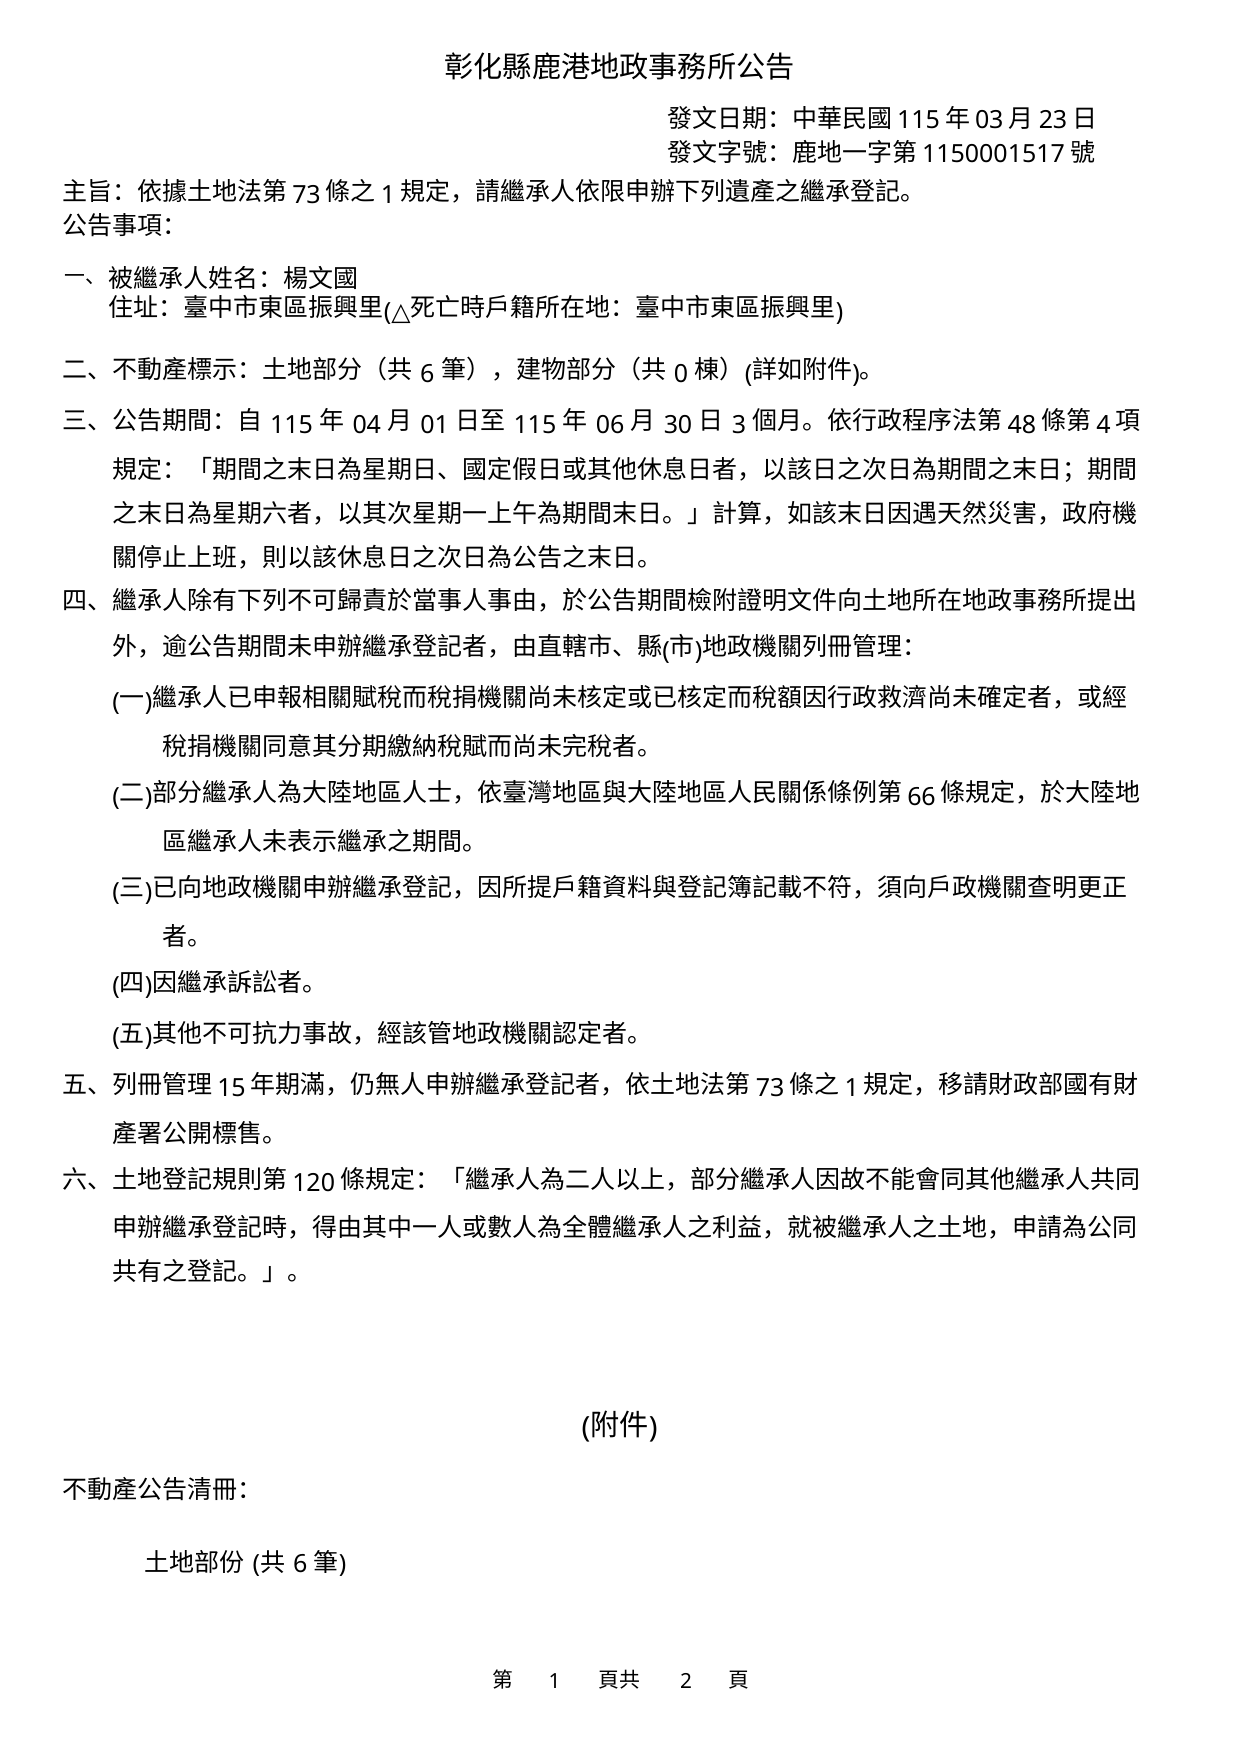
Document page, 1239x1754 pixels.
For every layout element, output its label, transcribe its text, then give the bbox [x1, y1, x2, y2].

table_cell [0, 264, 62, 315]
table_cell [0, 41, 62, 94]
table_cell 彰化縣鹿港地政事務所公告 [62, 41, 1177, 94]
table_cell [1177, 177, 1239, 264]
table_header [483, 0, 523, 41]
table_cell 2 [653, 1660, 718, 1701]
table_cell [0, 1355, 62, 1395]
table_cell [653, 95, 667, 177]
table_header [667, 0, 718, 41]
table_header [62, 0, 109, 41]
table_cell [1177, 1395, 1239, 1456]
table_cell 頁共 [585, 1660, 653, 1701]
table_cell [523, 95, 585, 177]
table_header [653, 0, 667, 41]
table_cell [1177, 315, 1239, 356]
table_cell [1177, 264, 1239, 315]
table_cell [1177, 1456, 1239, 1528]
table_cell [0, 1660, 62, 1701]
table_cell [0, 1600, 62, 1660]
table_cell [1177, 1660, 1239, 1701]
table_cell [483, 1355, 523, 1395]
table_cell [0, 356, 62, 1354]
table_cell [1177, 1355, 1239, 1395]
table_cell [1177, 356, 1239, 1354]
table_cell [0, 177, 62, 264]
table_cell [483, 1600, 523, 1660]
table_cell [653, 1355, 667, 1395]
table_cell [585, 95, 653, 177]
table_cell [0, 1456, 62, 1528]
table_cell 被繼承人姓名：楊文國 住址：臺中市東區振興里(△死亡時戶籍所在地：臺中市東區振興里) [109, 264, 1177, 356]
table_cell 不動產公告清冊： [62, 1456, 1177, 1528]
table_cell [759, 1660, 1177, 1701]
table_cell [109, 1600, 482, 1660]
table_header [523, 0, 585, 41]
table_cell [0, 1529, 62, 1600]
table_cell [0, 95, 62, 177]
table_header [109, 0, 482, 41]
table_header [759, 0, 1177, 41]
table_cell 一、 [62, 264, 109, 315]
table_cell [1177, 95, 1239, 177]
table_cell 第 [483, 1660, 523, 1701]
table_cell [109, 1660, 482, 1701]
table_cell [1177, 1529, 1239, 1600]
table_cell [0, 1395, 62, 1456]
table_cell 二、不動產標示：土地部分（共 6 筆），建物部分（共 0 棟）(詳如附件)。 三、公告期間：自 115 年 04 月 01 日至 115 年 06 月 30 日 3 個月。依行政程序法第48條第4項 規定：「期間之末日為星期日、國定假日或其他休息日者，以該日之次日為期間之末日；期間 之末日為星期六者，以其次星期一上午為期間末日。」計算，如該末日因遇天然災害，政府機 關停止上班，則以該休息日之次日為公告之末日。 四、繼承人除有下列不可歸責於當事人事由，於公告期間檢附證明文件向土地所在地政事務所提出 外，逾公告期間未申辦繼承登記者，由直轄市、縣(市)地政機關列冊管理： (一)繼承人已申報相關賦稅而稅捐機關尚未核定或已核定而稅額因行政救濟尚未確定者，或經 稅捐機關同意其分期繳納稅賦而尚未完稅者。 (二)部分繼承人為大陸地區人士，依臺灣地區與大陸地區人民關係條例第66條規定，於大陸地 區繼承人未表示繼承之期間。 (三)已向地政機關申辦繼承登記，因所提戶籍資料與登記簿記載不符，須向戶政機關查明更正 者。 (四)因繼承訴訟者。 (五)其他不可抗力事故，經該管地政機關認定者。 五、列冊管理15年期滿，仍無人申辦繼承登記者，依土地法第73條之1規定，移請財政部國有財 產署公開標售。 六、土地登記規則第120條規定：「繼承人為二人以上，部分繼承人因故不能會同其他繼承人共同 申辦繼承登記時，得由其中一人或數人為全體繼承人之利益，就被繼承人之土地，申請為公同 共有之登記。」。 [62, 356, 1177, 1354]
table_cell [62, 95, 109, 177]
table_cell [718, 1355, 759, 1395]
table_cell [62, 315, 109, 356]
table_cell [62, 1600, 109, 1660]
table_cell [1177, 41, 1239, 94]
table_cell [585, 1600, 653, 1660]
table_header [585, 0, 653, 41]
table_cell [483, 95, 523, 177]
table_cell [759, 1600, 1177, 1660]
table_cell 土地部份 (共 6 筆) [62, 1529, 1177, 1600]
table_cell [759, 1355, 1177, 1395]
table_cell (附件) [62, 1395, 1177, 1456]
table_cell [1177, 1600, 1239, 1660]
table_cell [109, 95, 482, 177]
table_cell 1 [523, 1660, 585, 1701]
table_cell [0, 315, 62, 356]
table_cell 頁 [718, 1660, 759, 1701]
table_cell [62, 1355, 109, 1395]
table_cell [653, 1600, 667, 1660]
table_cell [667, 1600, 718, 1660]
table_cell [667, 1355, 718, 1395]
table_cell [523, 1355, 585, 1395]
table_header [718, 0, 759, 41]
table_header [0, 0, 62, 41]
table_cell [585, 1355, 653, 1395]
table_cell [718, 1600, 759, 1660]
table_cell [523, 1600, 585, 1660]
table_cell [62, 1660, 109, 1701]
table_cell 主旨：依據土地法第73條之1規定，請繼承人依限申辦下列遺產之繼承登記。 公告事項： [62, 177, 1177, 264]
table_cell 發文日期：中華民國115年03月23日 發文字號：鹿地一字第1150001517號 [667, 95, 1177, 177]
table_header [1177, 0, 1239, 41]
table_cell [109, 1355, 482, 1395]
